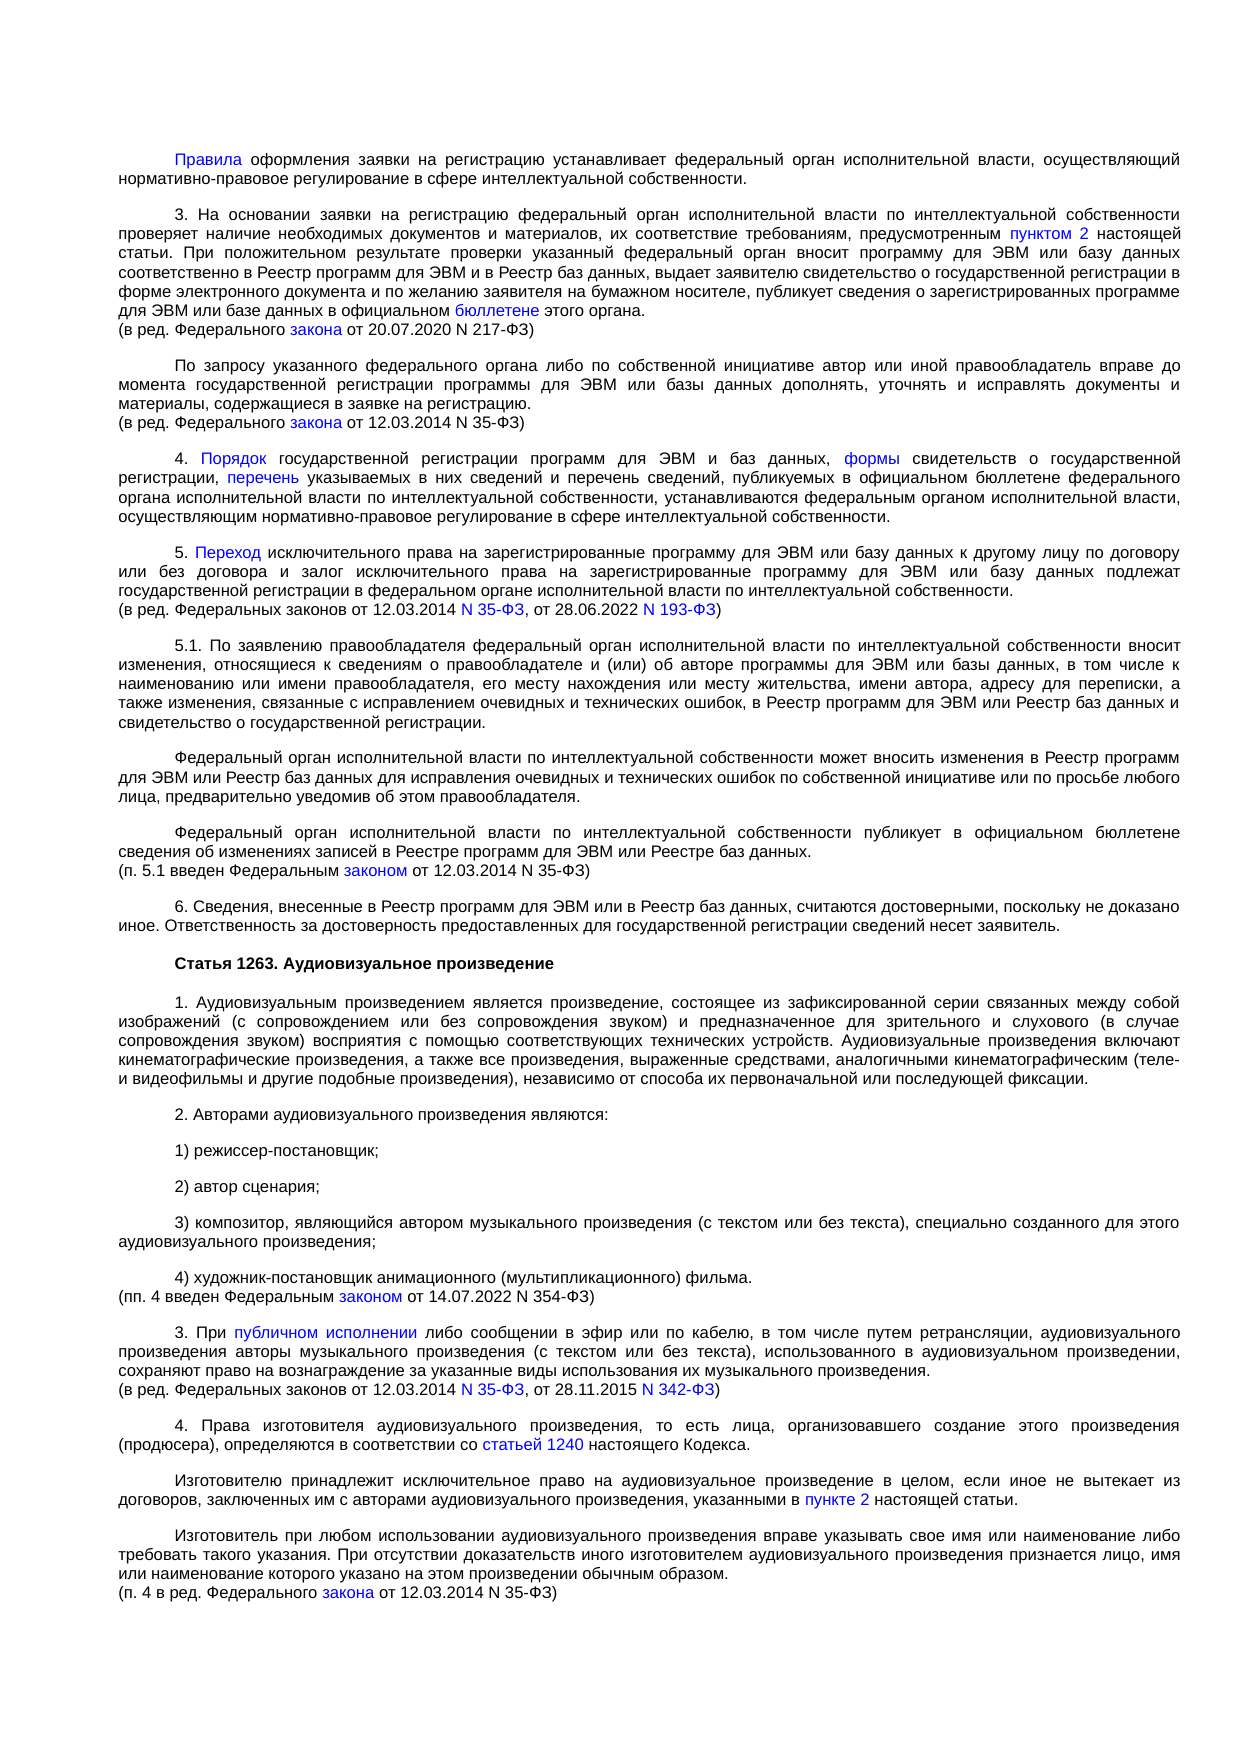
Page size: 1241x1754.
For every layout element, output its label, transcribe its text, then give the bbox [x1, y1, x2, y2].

text 4. Права изготовителя аудиовизуального произведения, то есть лица, организовавшего создание этого произведения (продюсера), определяются в соответствии со статьей 1240 настоящего Кодекса. [118, 1416, 1181, 1454]
text По запросу указанного федерального органа либо по собственной инициативе автор или иной правообладатель вправе до момента государственной регистрации программы для ЭВМ или базы данных дополнять, уточнять и исправлять документы и материалы, содержащиеся в заявке на регистрацию. [118, 356, 1181, 413]
text (в ред. Федерального закона от 20.07.2020 N 217-ФЗ) [118, 320, 1181, 339]
text 3) композитор, являющийся автором музыкального произведения (с текстом или без текста), специально созданного для этого аудиовизуального произведения; [118, 1212, 1181, 1251]
text 4) художник-постановщик анимационного (мультипликационного) фильма. [118, 1267, 1181, 1287]
text 6. Сведения, внесенные в Реестр программ для ЭВМ или в Реестр баз данных, считаются достоверными, поскольку не доказано иное. Ответственность за достоверность предоставленных для государственной регистрации сведений несет заявитель. [118, 897, 1181, 935]
text 2. Авторами аудиовизуального произведения являются: [118, 1105, 1181, 1124]
text Изготовитель при любом использовании аудиовизуального произведения вправе указывать свое имя или наименование либо требовать такого указания. При отсутствии доказательств иного изготовителем аудиовизуального произведения признается лицо, имя или наименование которого указано на этом произведении обычным образом. [118, 1526, 1181, 1583]
subtitle Статья 1263. Аудиовизуальное произведение [118, 954, 1181, 973]
text 5.1. По заявлению правообладателя федеральный орган исполнительной власти по интеллектуальной собственности вносит изменения, относящиеся к сведениям о правообладателе и (или) об авторе программы для ЭВМ или базы данных, в том числе к наименованию или имени правообладателя, его месту нахождения или месту жительства, имени автора, адресу для переписки, а также изменения, связанные с исправлением очевидных и технических ошибок, в Реестр программ для ЭВМ или Реестр баз данных и свидетельство о государственной регистрации. [118, 636, 1181, 732]
text Изготовителю принадлежит исключительное право на аудиовизуальное произведение в целом, если иное не вытекает из договоров, заключенных им с авторами аудиовизуального произведения, указанными в пункте 2 настоящей статьи. [118, 1471, 1181, 1509]
text Правила оформления заявки на регистрацию устанавливает федеральный орган исполнительной власти, осуществляющий нормативно-правовое регулирование в сфере интеллектуальной собственности. [118, 150, 1181, 188]
text (п. 4 в ред. Федерального закона от 12.03.2014 N 35-ФЗ) [118, 1583, 1181, 1602]
text 1) режиссер-постановщик; [118, 1141, 1181, 1160]
text 3. При публичном исполнении либо сообщении в эфир или по кабелю, в том числе путем ретрансляции, аудиовизуального произведения авторы музыкального произведения (с текстом или без текста), использованного в аудиовизуальном произведении, сохраняют право на вознаграждение за указанные виды использования их музыкального произведения. [118, 1322, 1181, 1380]
text (в ред. Федерального закона от 12.03.2014 N 35-ФЗ) [118, 413, 1181, 432]
text (в ред. Федеральных законов от 12.03.2014 N 35-ФЗ, от 28.11.2015 N 342-ФЗ) [118, 1380, 1181, 1399]
text 3. На основании заявки на регистрацию федеральный орган исполнительной власти по интеллектуальной собственности проверяет наличие необходимых документов и материалов, их соответствие требованиям, предусмотренным пунктом 2 настоящей статьи. При положительном результате проверки указанный федеральный орган вносит программу для ЭВМ или базу данных соответственно в Реестр программ для ЭВМ и в Реестр баз данных, выдает заявителю свидетельство о государственной регистрации в форме электронного документа и по желанию заявителя на бумажном носителе, публикует сведения о зарегистрированных программе для ЭВМ или базе данных в официальном бюллетене этого органа. [118, 205, 1181, 320]
text (пп. 4 введен Федеральным законом от 14.07.2022 N 354-ФЗ) [118, 1287, 1181, 1306]
text Федеральный орган исполнительной власти по интеллектуальной собственности публикует в официальном бюллетене сведения об изменениях записей в Реестре программ для ЭВМ или Реестре баз данных. [118, 822, 1181, 861]
text 4. Порядок государственной регистрации программ для ЭВМ и баз данных, формы свидетельств о государственной регистрации, перечень указываемых в них сведений и перечень сведений, публикуемых в официальном бюллетене федерального органа исполнительной власти по интеллектуальной собственности, устанавливаются федеральным органом исполнительной власти, осуществляющим нормативно-правовое регулирование в сфере интеллектуальной собственности. [118, 449, 1181, 526]
text (в ред. Федеральных законов от 12.03.2014 N 35-ФЗ, от 28.06.2022 N 193-ФЗ) [118, 600, 1181, 619]
text (п. 5.1 введен Федеральным законом от 12.03.2014 N 35-ФЗ) [118, 861, 1181, 880]
text 1. Аудиовизуальным произведением является произведение, состоящее из зафиксированной серии связанных между собой изображений (с сопровождением или без сопровождения звуком) и предназначенное для зрительного и слухового (в случае сопровождения звуком) восприятия с помощью соответствующих технических устройств. Аудиовизуальные произведения включают кинематографические произведения, а также все произведения, выраженные средствами, аналогичными кинематографическим (теле- и видеофильмы и другие подобные произведения), независимо от способа их первоначальной или последующей фиксации. [118, 992, 1181, 1088]
text Федеральный орган исполнительной власти по интеллектуальной собственности может вносить изменения в Реестр программ для ЭВМ или Реестр баз данных для исправления очевидных и технических ошибок по собственной инициативе или по просьбе любого лица, предварительно уведомив об этом правообладателя. [118, 748, 1181, 806]
text 5. Переход исключительного права на зарегистрированные программу для ЭВМ или базу данных к другому лицу по договору или без договора и залог исключительного права на зарегистрированные программу для ЭВМ или базу данных подлежат государственной регистрации в федеральном органе исполнительной власти по интеллектуальной собственности. [118, 542, 1181, 600]
text 2) автор сценария; [118, 1177, 1181, 1196]
